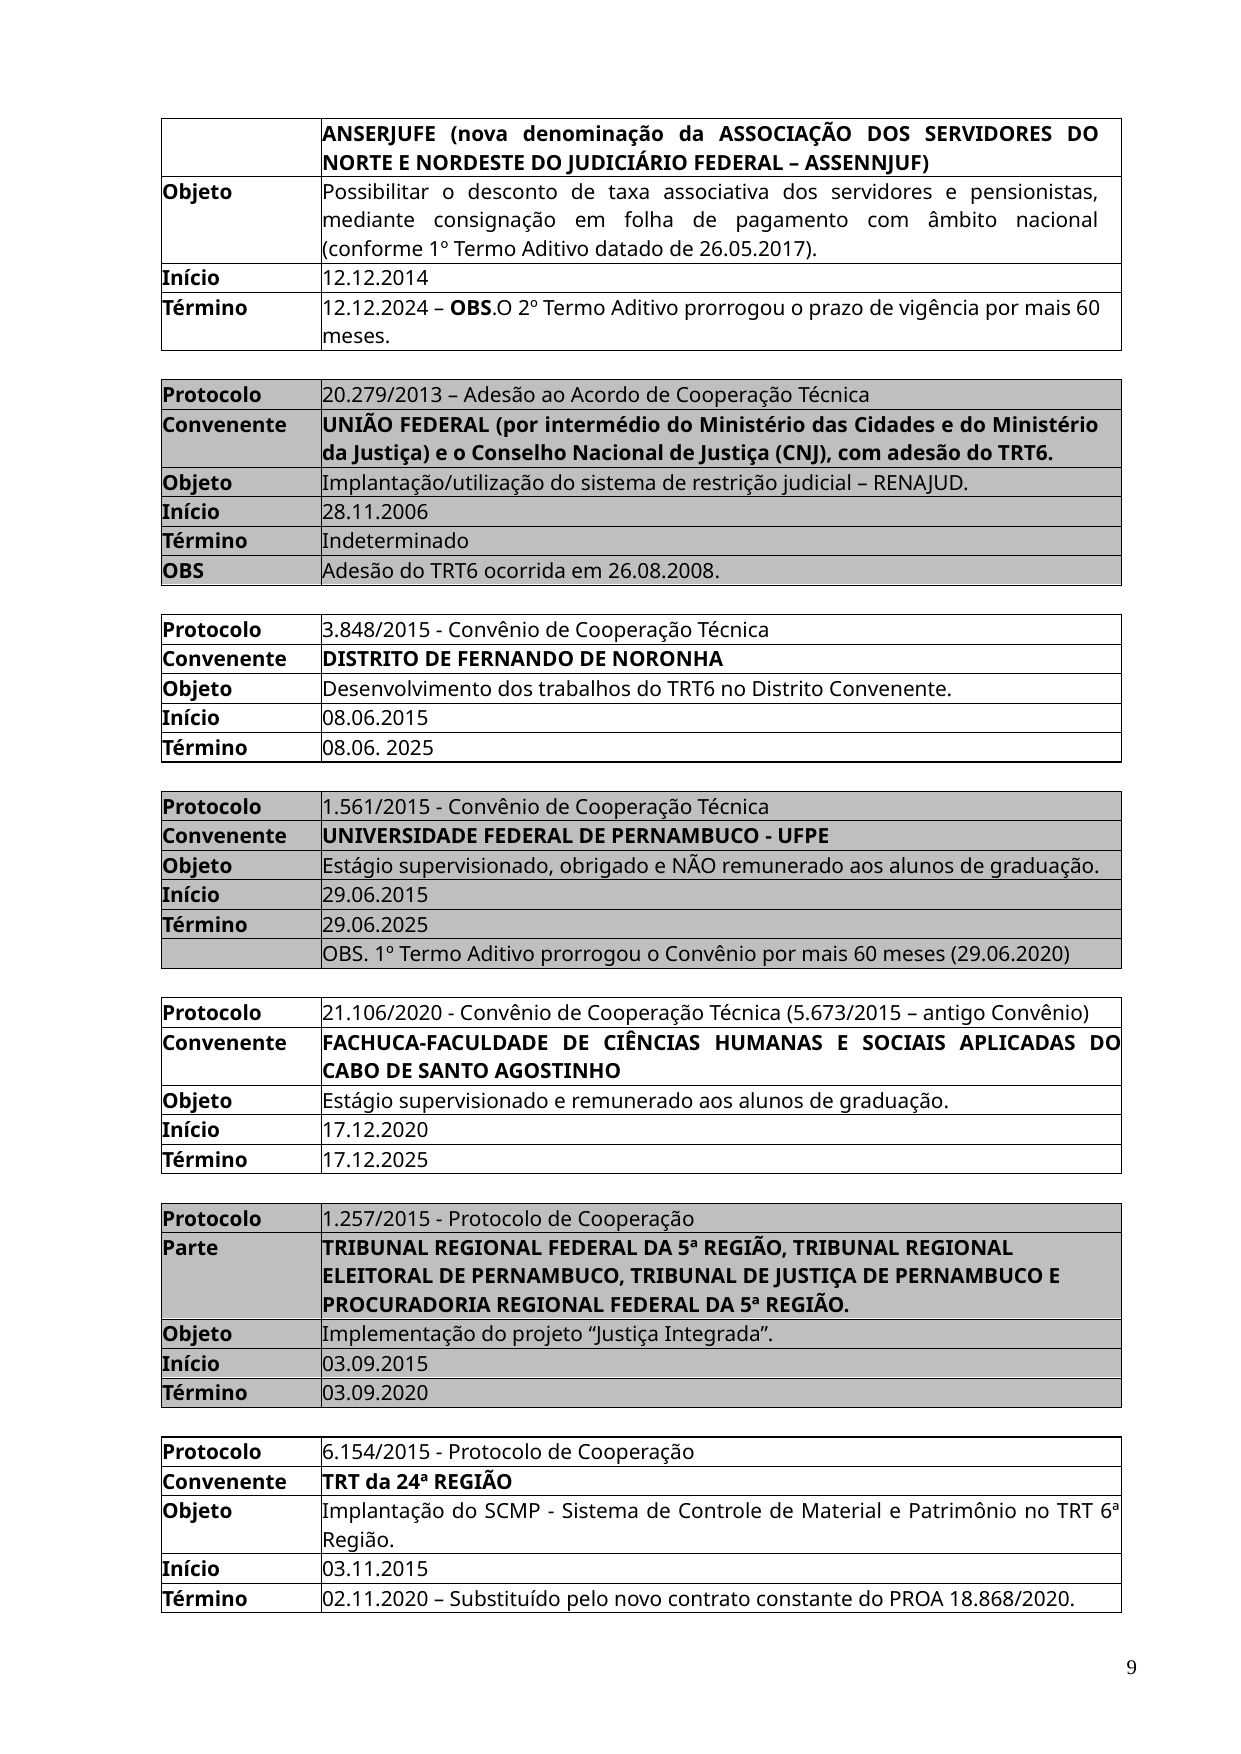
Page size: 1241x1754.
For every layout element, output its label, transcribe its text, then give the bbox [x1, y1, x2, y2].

table_cell Objeto [162, 1320, 321, 1348]
table_header Protocolo [162, 615, 321, 643]
table_cell OBS [162, 556, 321, 584]
table_header 3.848/2015 - Convênio de Cooperação Técnica [322, 615, 1121, 643]
table_cell OBS. 1º Termo Aditivo prorrogou o Convênio por mais 60 meses (29.06.2020) [322, 939, 1121, 968]
table_cell Objeto [162, 1496, 321, 1553]
table_cell TRT da 24ª REGIÃO [322, 1467, 1121, 1495]
table_cell TRIBUNAL REGIONAL FEDERAL DA 5ª REGIÃO, TRIBUNAL REGIONAL ELEITORAL DE PERNAMBUCO, TRIBUNAL DE JUSTIÇA DE PERNAMBUCO E PROCURADORIA REGIONAL FEDERAL DA 5ª REGIÃO. [322, 1233, 1121, 1318]
table_cell Objeto [162, 1086, 321, 1114]
table_header Protocolo [162, 998, 321, 1027]
table_cell Desenvolvimento dos trabalhos do TRT6 no Distrito Convenente. [322, 674, 1121, 702]
table_cell Término [162, 527, 321, 555]
table_cell 08.06. 2025 [322, 733, 1121, 761]
table_header Protocolo [162, 380, 321, 409]
table_header 20.279/2013 – Adesão ao Acordo de Cooperação Técnica [322, 380, 1121, 409]
table_header 1.257/2015 - Protocolo de Cooperação [322, 1204, 1121, 1232]
table_cell 17.12.2020 [322, 1115, 1121, 1144]
table_cell 12.12.2014 [322, 264, 1121, 292]
table_cell UNIÃO FEDERAL (por intermédio do Ministério das Cidades e do Ministério da Justiça) e o Conselho Nacional de Justiça (CNJ), com adesão do TRT6. [322, 410, 1121, 467]
table_cell Término [162, 293, 321, 350]
table_cell Estágio supervisionado e remunerado aos alunos de graduação. [322, 1086, 1121, 1114]
table_cell Implantação/utilização do sistema de restrição judicial – RENAJUD. [322, 468, 1121, 496]
table_cell Convenente [162, 1467, 321, 1495]
table_cell Objeto [162, 851, 321, 879]
table_cell [162, 119, 321, 176]
table_cell Objeto [162, 468, 321, 496]
table_cell 12.12.2024 – OBS.O 2º Termo Aditivo prorrogou o prazo de vigência por mais 60 meses. [322, 293, 1121, 350]
table_cell Objeto [162, 674, 321, 702]
table_cell Convenente [162, 821, 321, 850]
table_cell Objeto [162, 177, 321, 262]
table_cell Início [162, 880, 321, 909]
table_cell Parte [162, 1233, 321, 1318]
table_cell FACHUCA-FACULDADE DE CIÊNCIAS HUMANAS E SOCIAIS APLICADAS DO CABO DE SANTO AGOSTINHO [322, 1028, 1121, 1085]
table_cell [162, 939, 321, 968]
table_cell 17.12.2025 [322, 1145, 1121, 1173]
table_cell Convenente [162, 410, 321, 467]
table_cell Início [162, 1554, 321, 1583]
table_cell 08.06.2015 [322, 704, 1121, 732]
table_cell UNIVERSIDADE FEDERAL DE PERNAMBUCO - UFPE [322, 821, 1121, 850]
table_cell Possibilitar o desconto de taxa associativa dos servidores e pensionistas, mediante consignação em folha de pagamento com âmbito nacional (conforme 1º Termo Aditivo datado de 26.05.2017). [322, 177, 1121, 262]
table_cell Convenente [162, 645, 321, 673]
table_cell 03.09.2015 [322, 1349, 1121, 1377]
table_header Protocolo [162, 792, 321, 820]
table_cell Início [162, 497, 321, 526]
table_cell Estágio supervisionado, obrigado e NÃO remunerado aos alunos de graduação. [322, 851, 1121, 879]
table_cell Término [162, 733, 321, 761]
table_header 21.106/2020 - Convênio de Cooperação Técnica (5.673/2015 – antigo Convênio) [322, 998, 1121, 1027]
table_cell 02.11.2020 – Substituído pelo novo contrato constante do PROA 18.868/2020. [322, 1584, 1121, 1612]
table_cell Adesão do TRT6 ocorrida em 26.08.2008. [322, 556, 1121, 584]
table_cell Início [162, 264, 321, 292]
table_header 1.561/2015 - Convênio de Cooperação Técnica [322, 792, 1121, 820]
table_cell Implementação do projeto “Justiça Integrada”. [322, 1320, 1121, 1348]
table_cell DISTRITO DE FERNANDO DE NORONHA [322, 645, 1121, 673]
table_cell Término [162, 1379, 321, 1407]
table_cell Término [162, 910, 321, 938]
table_header Protocolo [162, 1204, 321, 1232]
table_header 6.154/2015 - Protocolo de Cooperação [322, 1438, 1121, 1466]
table_cell Término [162, 1584, 321, 1612]
table_cell 29.06.2025 [322, 910, 1121, 938]
table_header Protocolo [162, 1438, 321, 1466]
table_cell ANSERJUFE (nova denominação da ASSOCIAÇÃO DOS SERVIDORES DO NORTE E NORDESTE DO JUDICIÁRIO FEDERAL – ASSENNJUF) [322, 119, 1121, 176]
table_cell Término [162, 1145, 321, 1173]
table_cell Início [162, 1115, 321, 1144]
table_cell Indeterminado [322, 527, 1121, 555]
table_cell 03.09.2020 [322, 1379, 1121, 1407]
table_cell Convenente [162, 1028, 321, 1085]
table_cell Início [162, 704, 321, 732]
table_cell 28.11.2006 [322, 497, 1121, 526]
table_cell 29.06.2015 [322, 880, 1121, 909]
table_cell 03.11.2015 [322, 1554, 1121, 1583]
table_cell Início [162, 1349, 321, 1377]
table_cell Implantação do SCMP - Sistema de Controle de Material e Patrimônio no TRT 6ª Região. [322, 1496, 1121, 1553]
